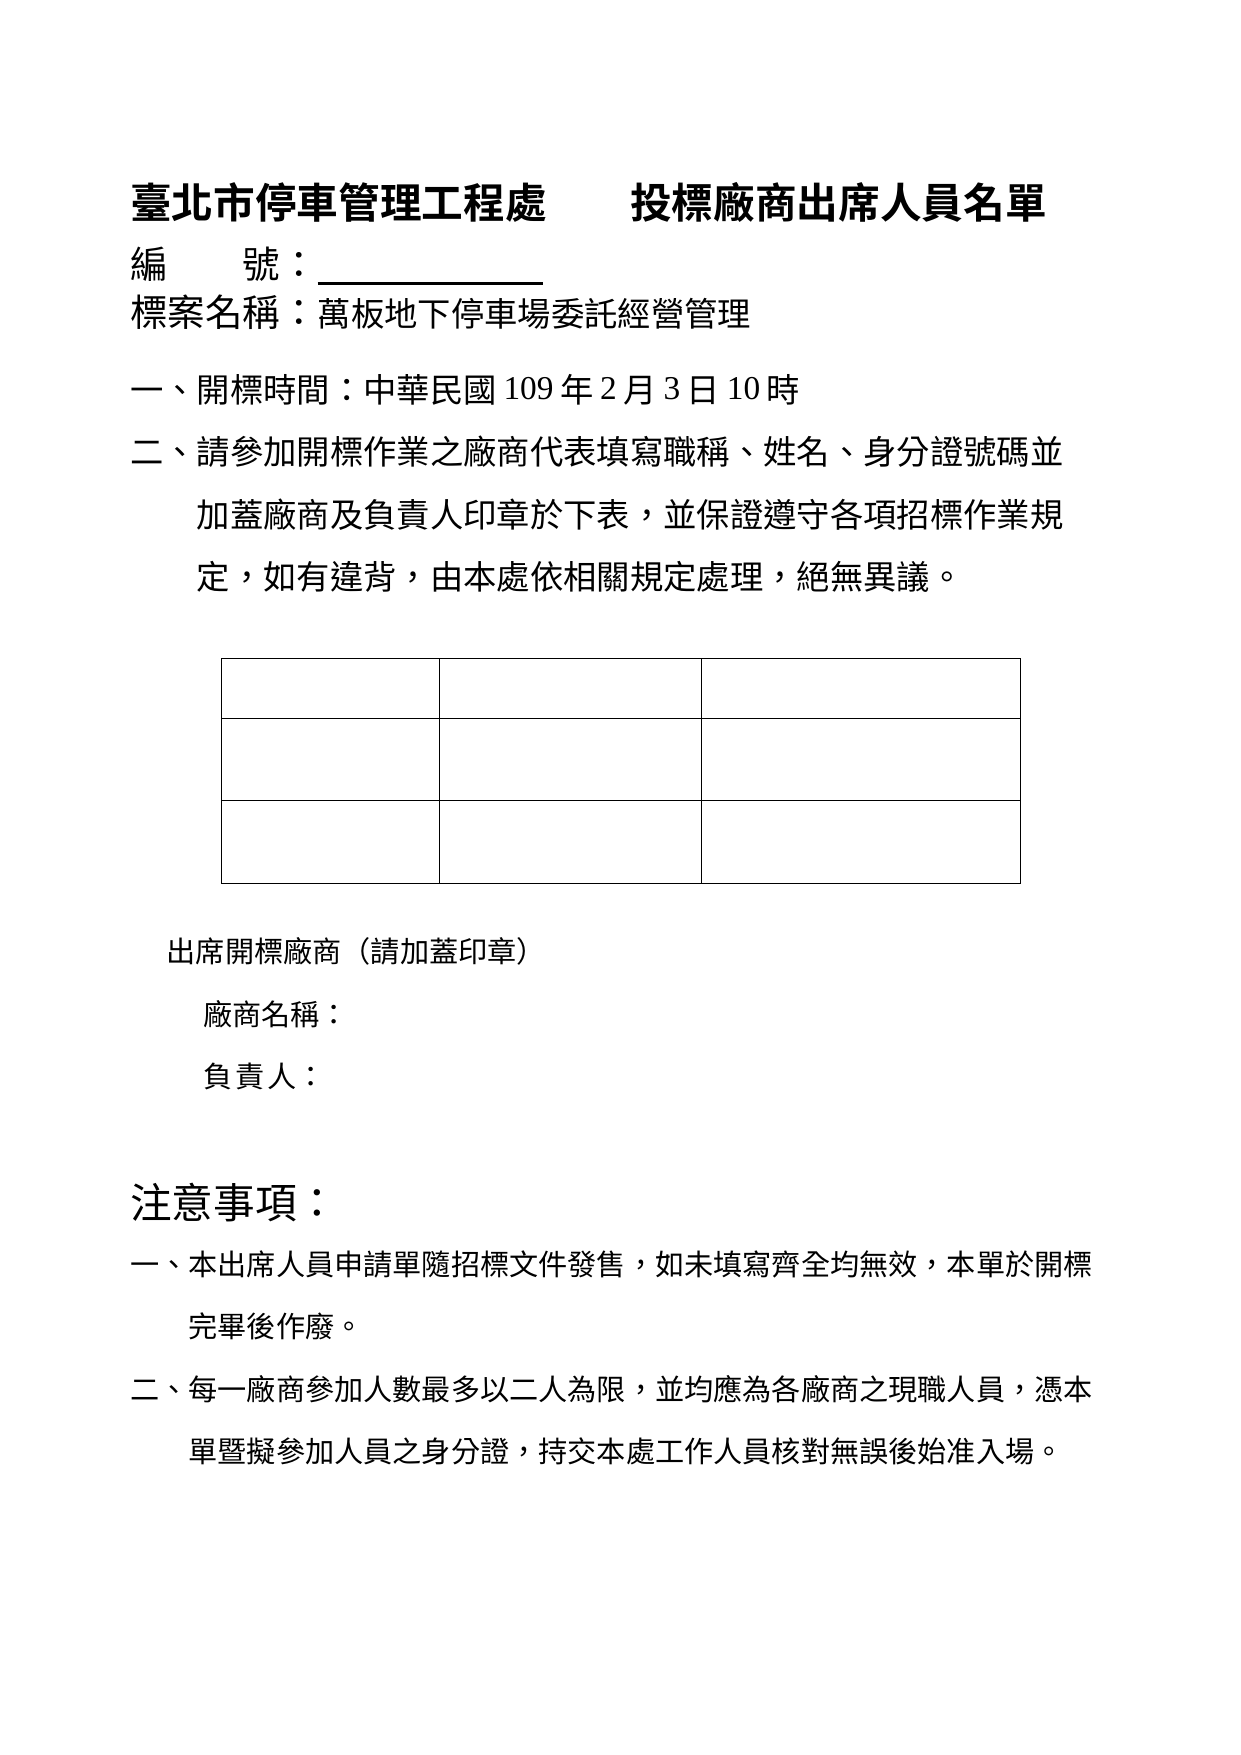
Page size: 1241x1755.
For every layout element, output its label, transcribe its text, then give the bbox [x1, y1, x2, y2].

table_header 身 分 證 號 碼 [702, 659, 1020, 717]
text 出席開標廠商（請加蓋印章） [130, 908, 1093, 971]
text 二、每一廠商參加人數最多以二人為限，並均應為各廠商之現職人員，憑本單暨擬參加人員之身分證，持交本處工作人員核對無誤後始准入場。 [130, 1346, 1093, 1471]
text 注意事項： [130, 1158, 1093, 1221]
text 臺北市停車管理工程處 投標廠商出席人員名單 [130, 158, 1093, 221]
table_cell [222, 801, 439, 883]
text 負責人： [130, 1033, 1093, 1096]
text 二、請參加開標作業之廠商代表填寫職稱、姓名、身分證號碼並加蓋廠商及負責人印章於下表，並保證遵守各項招標作業規定，如有違背，由本處依相關規定處理，絕無異議。 [130, 408, 1093, 596]
text 廠商名稱： [130, 971, 1093, 1033]
text 一、開標時間：中華民國109年2月3日10時 [130, 346, 1093, 408]
table_cell [702, 801, 1020, 883]
text 一、本出席人員申請單隨招標文件發售，如未填寫齊全均無效，本單於開標完畢後作廢。 [130, 1221, 1093, 1346]
table_header 職 稱 [222, 659, 439, 717]
table_header 姓 名 [440, 659, 701, 717]
table_cell [440, 801, 701, 883]
table_cell [702, 719, 1020, 800]
text 編 號： [130, 221, 1093, 283]
table_cell [222, 719, 439, 800]
table_cell [440, 719, 701, 800]
text 標案名稱：萬板地下停車場委託經營管理 [130, 283, 1093, 338]
